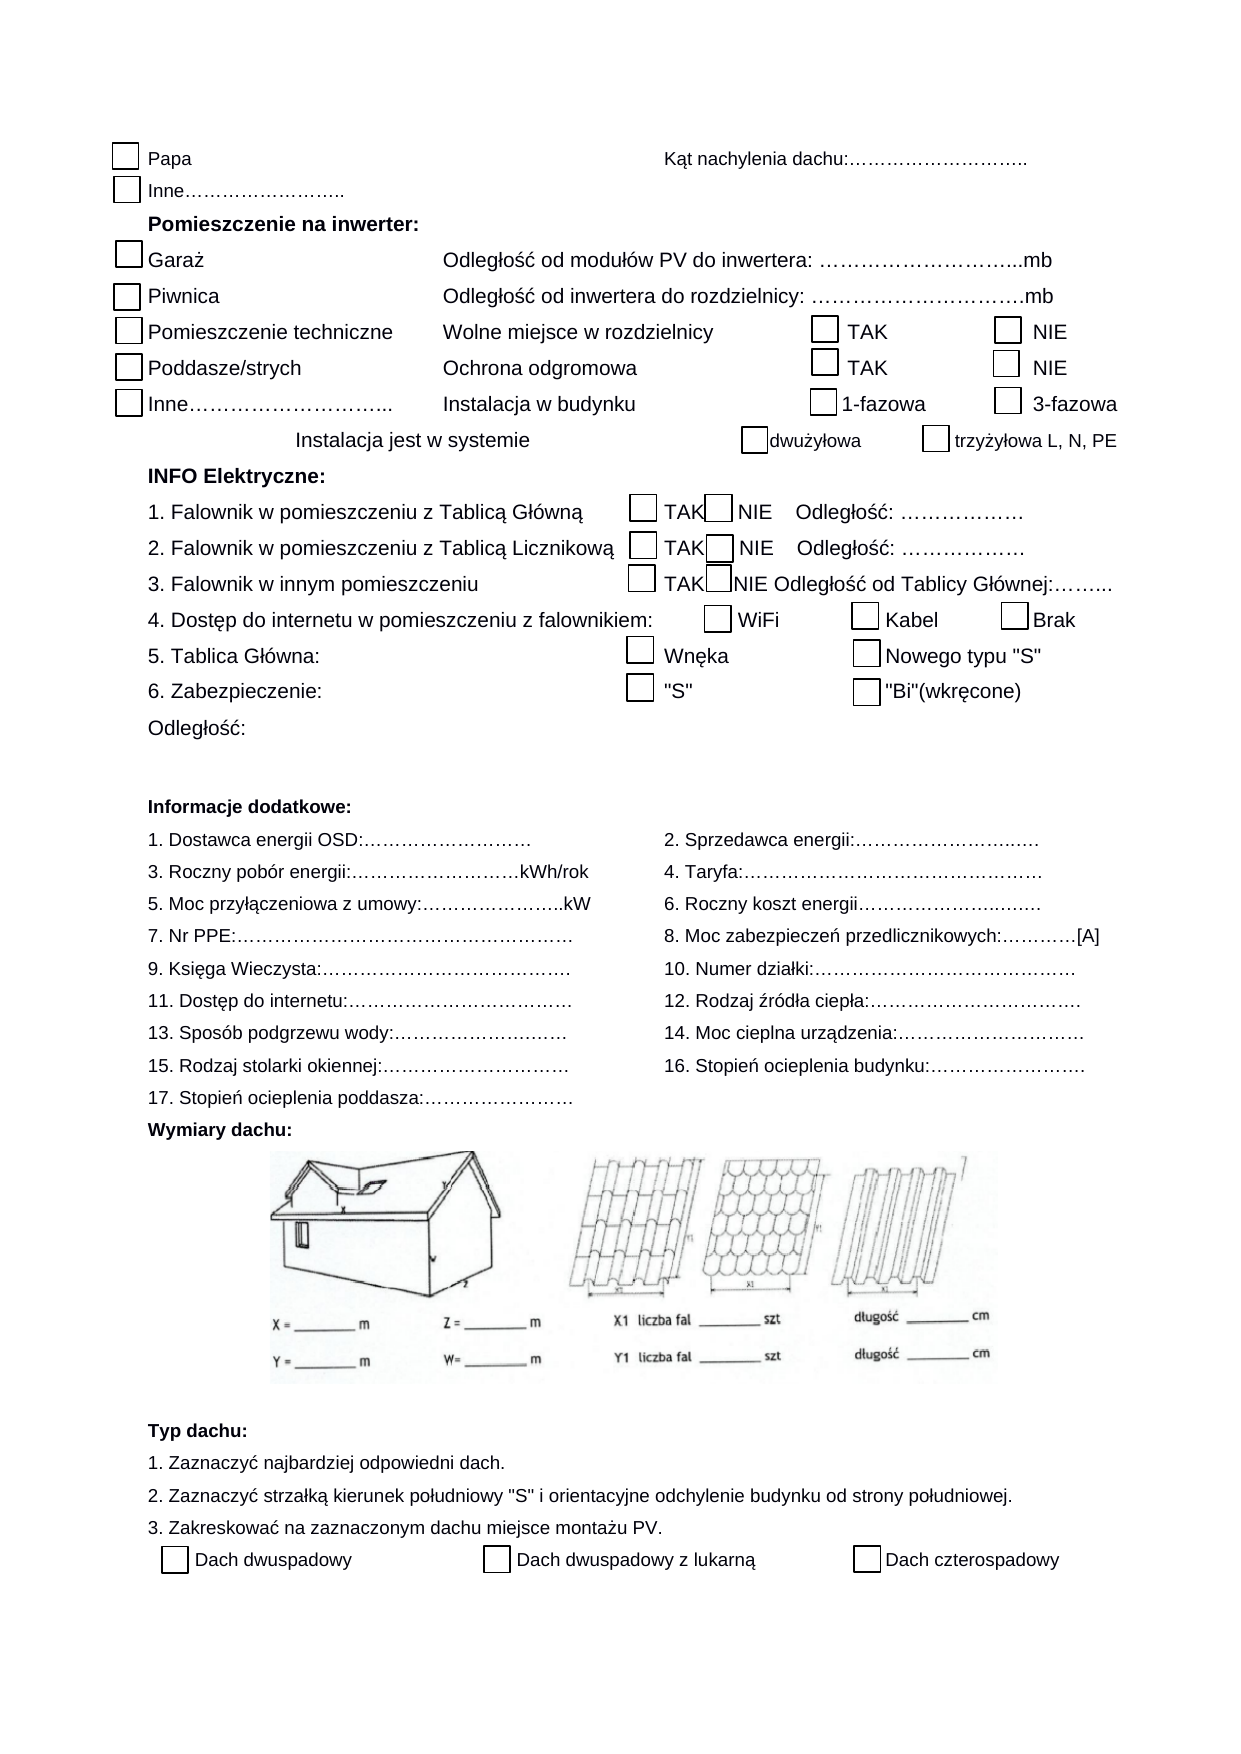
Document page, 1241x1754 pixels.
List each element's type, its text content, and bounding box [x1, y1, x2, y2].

text 3. Falownik w innym pomieszczeniu TAK NIE Odległość od Tablicy Głównej:……... [148, 572, 1122, 596]
text TAK [657, 536, 706, 559]
text 13. Sposób podgrzewu wody:………………….…… 14. Moc cieplna urządzenia:………………………… [148, 1022, 1122, 1044]
text 6. Zabezpieczenie: "S" "Bi"(wkręcone) Odległość: [148, 679, 1122, 782]
text 1. Dostawca energii OSD:……………………… 2. Sprzedawca energii:……………………..…. [148, 828, 1122, 850]
text 15. Rodzaj stolarki okiennej:………………………… 16. Stopień ocieplenia budynku:……………………. [148, 1054, 1122, 1076]
text Inne…………………….. [148, 180, 1122, 201]
text 4. Dostęp do internetu w pomieszczeniu z falownikiem: [148, 607, 704, 631]
text Dach dwuspadowy [189, 1549, 483, 1571]
text Piwnica Odległość od inwertera do rozdzielnicy: ………………………….mb [148, 284, 1122, 308]
text NIE [1022, 320, 1122, 344]
text 3. Zakreskować na zaznaczonym dachu miejsce montażu PV. [148, 1517, 1122, 1538]
text 1-fazowa 3-fazowa [837, 392, 1122, 416]
text 2. Falownik w pomieszczeniu z Tablicą Licznikową [148, 536, 629, 559]
text Pomieszczenie techniczne Wolne miejsce w rozdzielnicy TAK [148, 320, 994, 344]
text 3. Roczny pobór energii:………………………kWh/rok 4. Taryfa:………………………………………… [148, 861, 1122, 882]
text 5. Tablica Główna: Wnęka [148, 643, 853, 667]
text Nowego typu "S" [881, 643, 1122, 667]
text 7. Nr PPE:……………………………………………… 8. Moc zabezpieczeń przedlicznikowych:…………[A] [148, 925, 1122, 947]
text Papa Kąt nachylenia dachu:……………………….. [148, 148, 1122, 169]
text 1. Falownik w pomieszczeniu z Tablicą Główną TAK NIE Odległość: ……………… [148, 500, 1122, 524]
text Typ dachu: [148, 1420, 1122, 1441]
text 9. Księga Wieczysta:…………………………………. 10. Numer działki:…………………………………… [148, 957, 1122, 979]
text 1. Zaznaczyć najbardziej odpowiedni dach. [148, 1452, 1122, 1474]
text WiFi Kabel Brak [732, 607, 1122, 631]
text Wymiary dachu: [148, 1119, 1122, 1141]
text NIE Odległość: ……………… [734, 536, 1122, 559]
text Inne………………………... Instalacja w budynku [148, 392, 810, 416]
text 17. Stopień ocieplenia poddasza:…………………… [148, 1087, 1122, 1108]
text Dach dwuspadowy z lukarną [511, 1549, 853, 1571]
text 2. Zaznaczyć strzałką kierunek południowy "S" i orientacyjne odchylenie budynku od strony południowej. [148, 1484, 1122, 1506]
text dwużyłowa [768, 428, 922, 452]
text Poddasze/strych Ochrona odgromowa TAK NIE [148, 356, 1122, 380]
text Dach czterospadowy [881, 1549, 1122, 1571]
text 5. Moc przyłączeniowa z umowy:…………………..kW 6. Roczny koszt energii…………………..….… [148, 893, 1122, 914]
text 11. Dostęp do internetu:……………………………… 12. Rodzaj źródła ciepła:……………………………. [148, 990, 1122, 1011]
text Garaż Odległość od modułów PV do inwertera: ………………………...mb [148, 248, 1122, 272]
text trzyżyłowa L, N, PE [950, 428, 1122, 452]
text Informacje dodatkowe: [148, 796, 1122, 818]
text INFO Elektryczne: [148, 464, 1122, 488]
text Pomieszczenie na inwerter: [148, 212, 1122, 236]
text Instalacja jest w systemie [148, 428, 741, 452]
